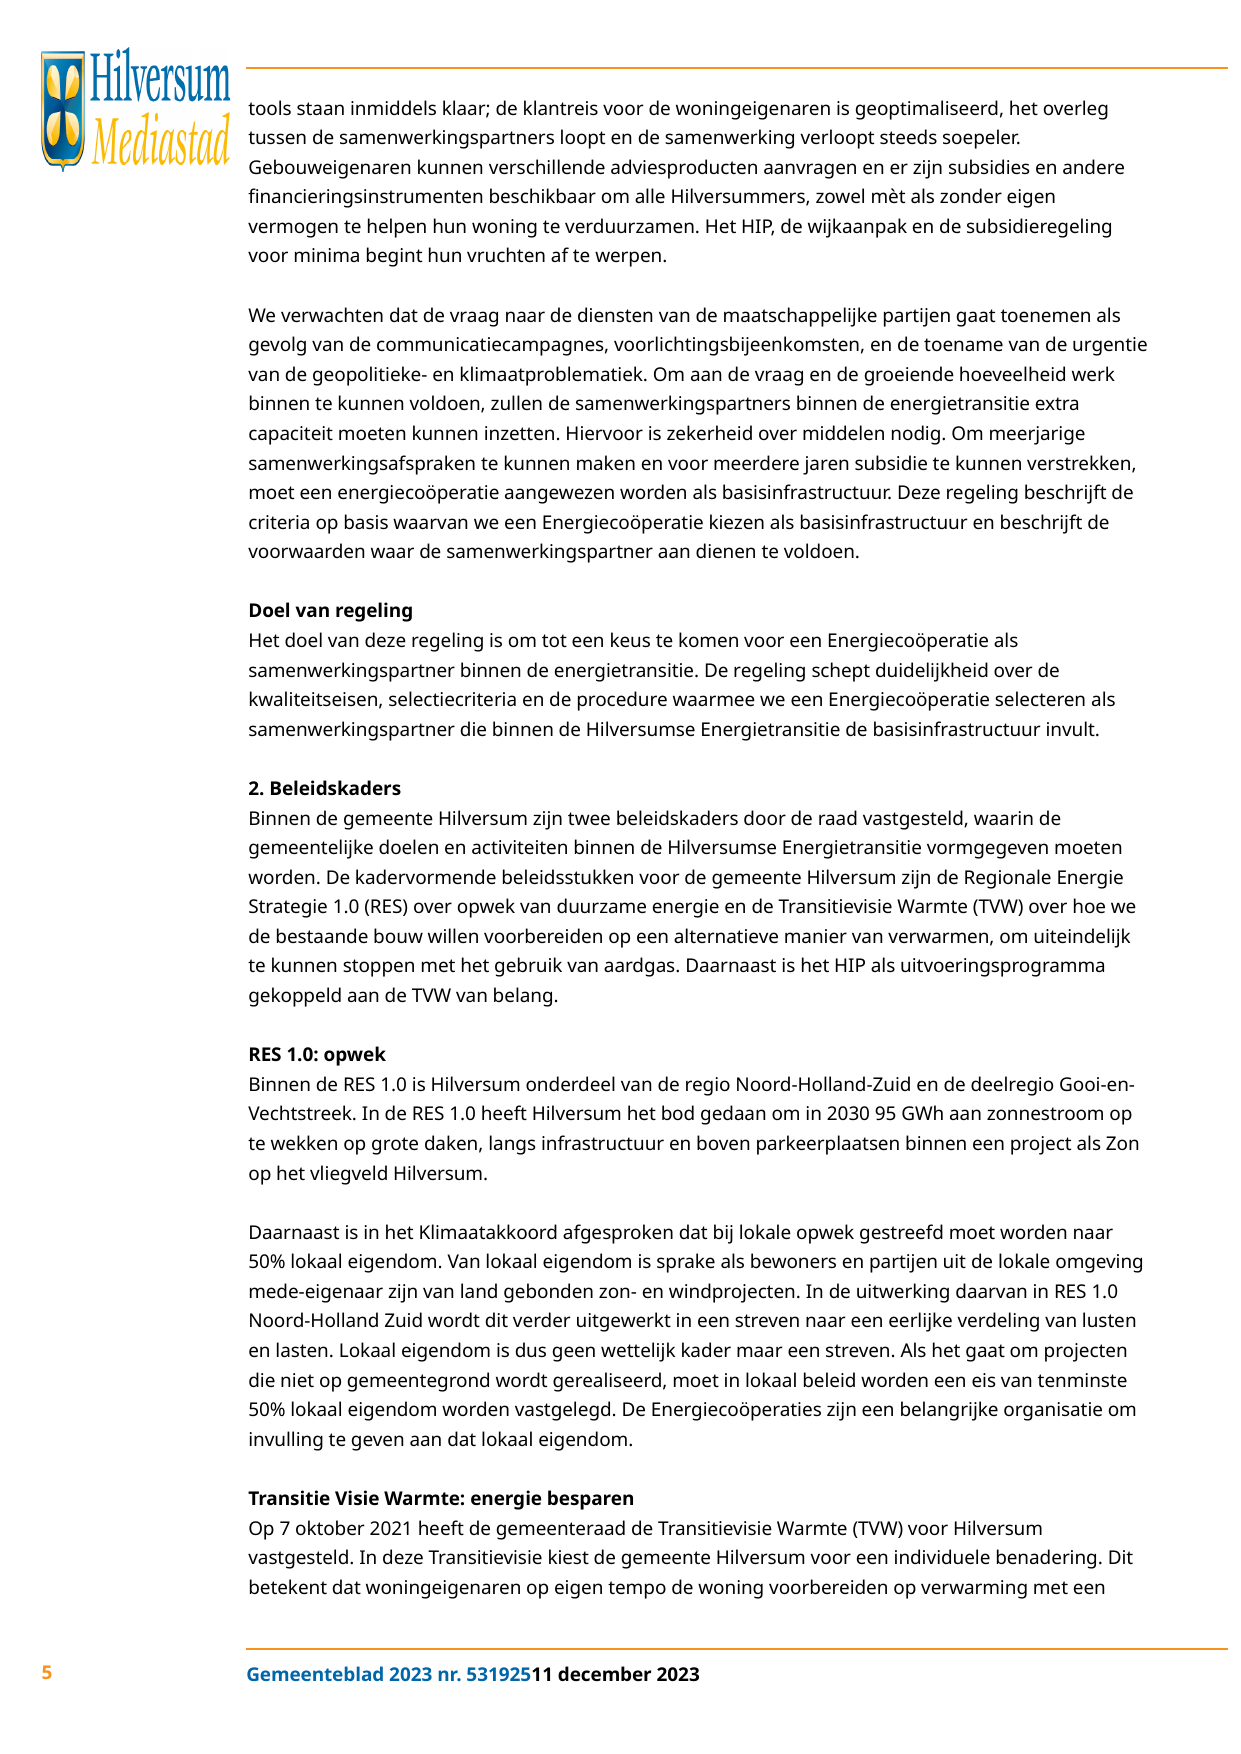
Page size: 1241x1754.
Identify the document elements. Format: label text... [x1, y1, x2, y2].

text Doel van regeling [248, 598, 1152, 623]
text Het doel van deze regeling is om tot een keus te komen voor een Energiecoöperatie als samenwerkingspartner binnen de energietransitie. De regeling schept duidelijkheid over de kwaliteitseisen, selectiecriteria en de procedure waarmee we een Energiecoöperatie selecteren als samenwerkingspartner die binnen de Hilversumse Energietransitie de basisinfrastructuur invult. [248, 627, 1152, 742]
text tools staan inmiddels klaar; de klantreis voor de woningeigenaren is geoptimaliseerd, het overleg tussen de samenwerkingspartners loopt en de samenwerking verloopt steeds soepeler. Gebouweigenaren kunnen verschillende adviesproducten aanvragen en er zijn subsidies en andere financieringsinstrumenten beschikbaar om alle Hilversummers, zowel mèt als zonder eigen vermogen te helpen hun woning te verduurzamen. Het HIP, de wijkaanpak en de subsidieregeling voor minima begint hun vruchten af te werpen. [248, 95, 1152, 268]
text 2. Beleidskaders [248, 775, 1152, 801]
text Binnen de RES 1.0 is Hilversum onderdeel van de regio Noord-Holland-Zuid en de deelregio Gooi-en-Vechtstreek. In de RES 1.0 heeft Hilversum het bod gedaan om in 2030 95 GWh aan zonnestroom op te wekken op grote daken, langs infrastructuur en boven parkeerplaatsen binnen een project als Zon op het vliegveld Hilversum. [248, 1071, 1152, 1186]
text Transitie Visie Warmte: energie besparen [248, 1485, 1152, 1511]
text We verwachten dat de vraag naar de diensten van de maatschappelijke partijen gaat toenemen als gevolg van de communicatiecampagnes, voorlichtingsbijeenkomsten, en de toename van de urgentie van de geopolitieke- en klimaatproblematiek. Om aan de vraag en de groeiende hoeveelheid werk binnen te kunnen voldoen, zullen de samenwerkingspartners binnen de energietransitie extra capaciteit moeten kunnen inzetten. Hiervoor is zekerheid over middelen nodig. Om meerjarige samenwerkingsafspraken te kunnen maken en voor meerdere jaren subsidie te kunnen verstrekken, moet een energiecoöperatie aangewezen worden als basisinfrastructuur. Deze regeling beschrijft de criteria op basis waarvan we een Energiecoöperatie kiezen als basisinfrastructuur en beschrijft de voorwaarden waar de samenwerkingspartner aan dienen te voldoen. [248, 302, 1152, 564]
picture [41, 47, 231, 172]
text Daarnaast is in het Klimaatakkoord afgesproken dat bij lokale opwek gestreefd moet worden naar 50% lokaal eigendom. Van lokaal eigendom is sprake als bewoners en partijen uit de lokale omgeving mede-eigenaar zijn van land gebonden zon- en windprojecten. In de uitwerking daarvan in RES 1.0 Noord-Holland Zuid wordt dit verder uitgewerkt in een streven naar een eerlijke verdeling van lusten en lasten. Lokaal eigendom is dus geen wettelijk kader maar een streven. Als het gaat om projecten die niet op gemeentegrond wordt gerealiseerd, moet in lokaal beleid worden een eis van tenminste 50% lokaal eigendom worden vastgelegd. De Energiecoöperaties zijn een belangrijke organisatie om invulling te geven aan dat lokaal eigendom. [248, 1219, 1152, 1452]
text Op 7 oktober 2021 heeft de gemeenteraad de Transitievisie Warmte (TVW) voor Hilversum vastgesteld. In deze Transitievisie kiest de gemeente Hilversum voor een individuele benadering. Dit betekent dat woningeigenaren op eigen tempo de woning voorbereiden op verwarming met een [248, 1515, 1152, 1600]
text RES 1.0: opwek [248, 1041, 1152, 1067]
text Binnen de gemeente Hilversum zijn twee beleidskaders door de raad vastgesteld, waarin de gemeentelijke doelen en activiteiten binnen de Hilversumse Energietransitie vormgegeven moeten worden. De kadervormende beleidsstukken voor de gemeente Hilversum zijn de Regionale Energie Strategie 1.0 (RES) over opwek van duurzame energie en de Transitievisie Warmte (TVW) over hoe we de bestaande bouw willen voorbereiden op een alternatieve manier van verwarmen, om uiteindelijk te kunnen stoppen met het gebruik van aardgas. Daarnaast is het HIP als uitvoeringsprogramma gekoppeld aan de TVW van belang. [248, 805, 1152, 1008]
